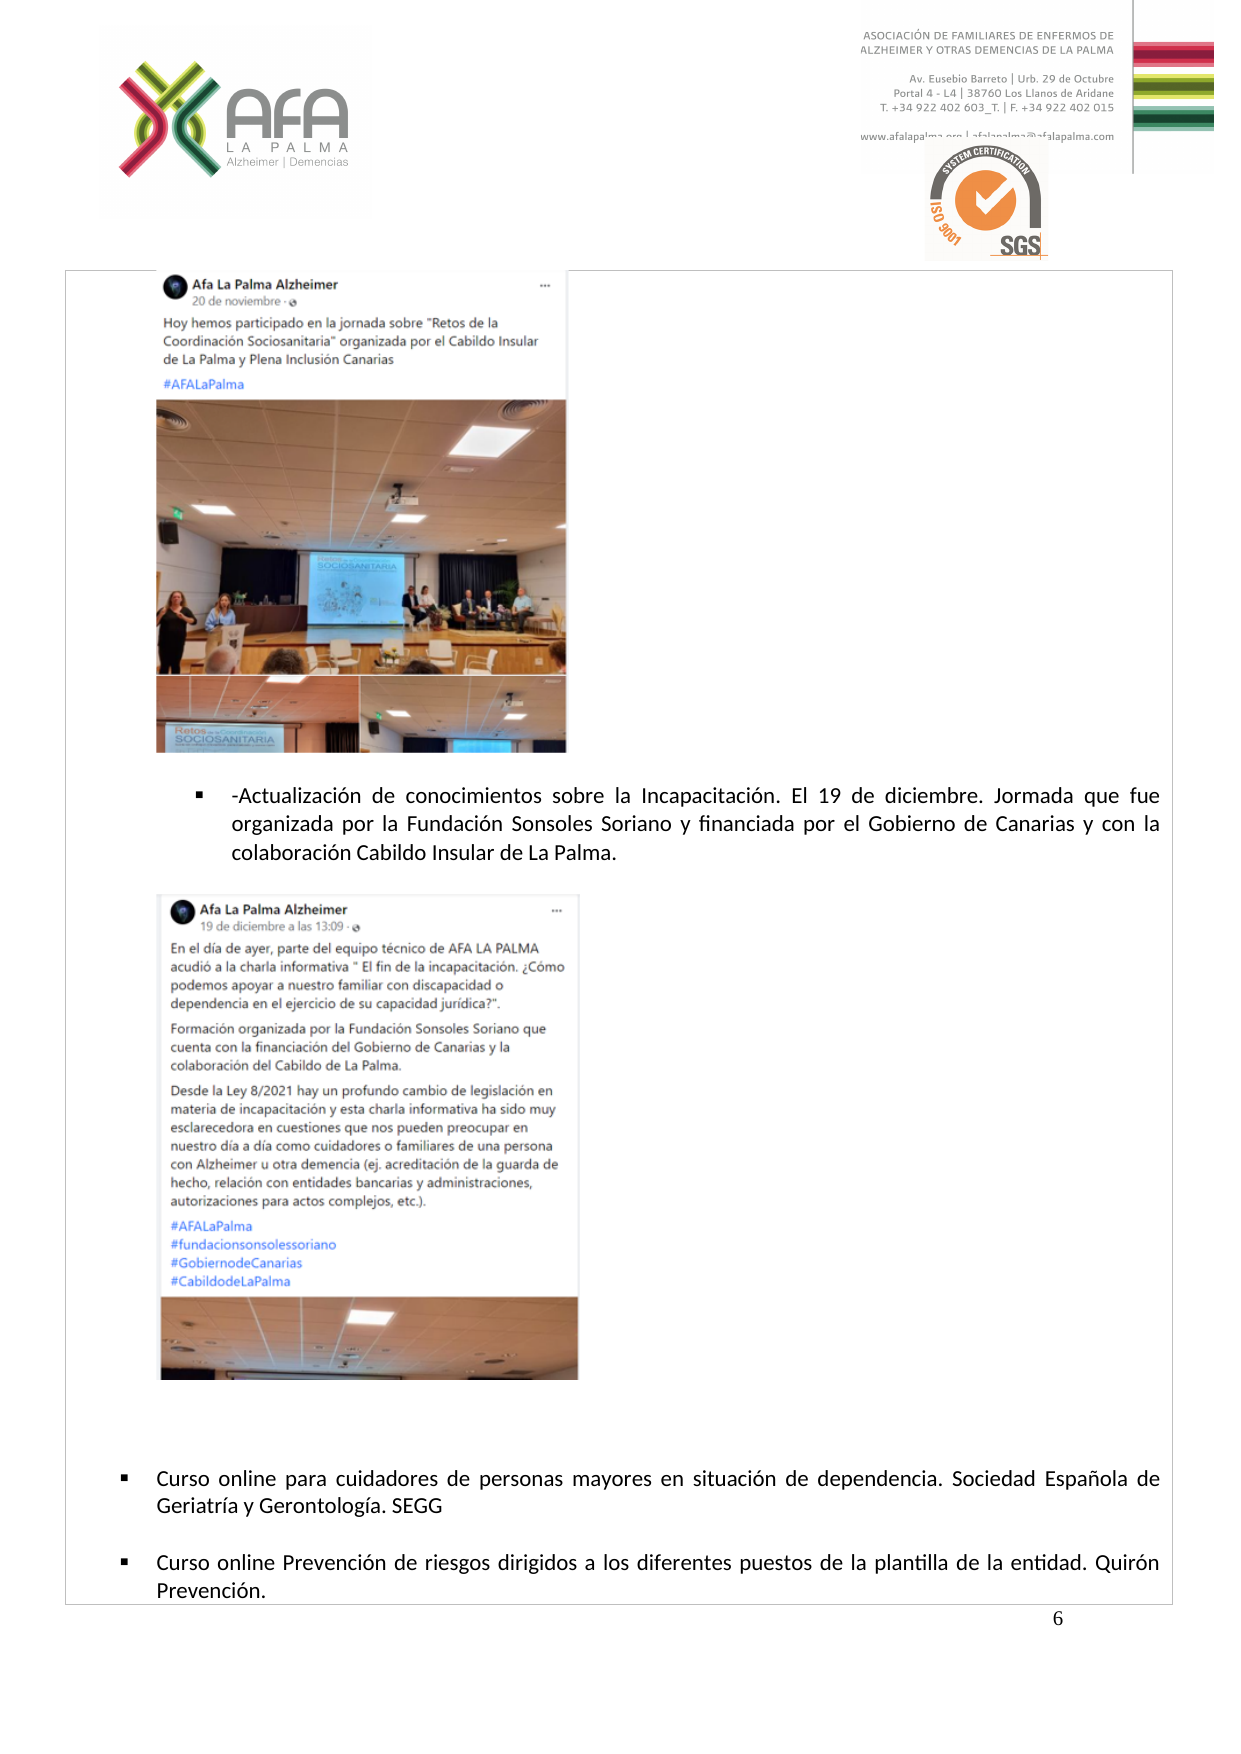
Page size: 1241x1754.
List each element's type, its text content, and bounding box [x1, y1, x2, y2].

table_header AFA LA PALMA tiene como objetivo primordial trabajar para las personas afectadas por demencia de la isla de La Palma y sus familias. El colectivo al que ha dirigido su acción AFA LA PALMA a lo largo del año 2023 ha sido el formado por las personas afectadas por demencia y Deterioro Cognitivo, y sus familias, en el ámbito insular. Destacar que el 4 de julio de 2023, y a propuesta del Ministro de Sanidad, se aprobó un Acuerdo por el que se declaró la finalización de la situación de crisis sanitaria ocasionada por la COVID-19. Hasta ese momento, los servicios de AFA La Palma, siguieron manteniendo los protocolos establecidos en cada momento, atendiendo a las directrices estatales y autonómicas. SERVICIOS QUE HA OFRECIDO AFA LA PALMA A LO LARGO DEL AÑO 2023 SERVICIO DE ATENCIÓN SOCIAL A LAS FAMILIAS Esta área tiene la función de ser la puerta de entrada de las familias con la entidad, siendo este año un total de 169, las personas familiares/cuidadoras, que tomaron la iniciativa de dirigirse a la Asociación, para solicitar servicios para sus familiares y para ellos y ellas. Ofreciéndoles información, valoración, orientación, derivación a otros recursos y servicios, cuando así fue valorado, etc. Además de identificar aquellas, que presentaban el perfil para ser familias usarías de los servicios de la entidad (Contar con un familiar afectado por Demencia o Deterioro Cognitivo). Las premisas establecidas para este servicio, y como base para comenzar su intervención con las familias que contactasen a lo largo del año, fueron las siguientes; favorecer que todas las personas con Demencia o Deterioro Cognitivo contasen con diagnóstico certero, y que las personas dependientes, se incorporasen al Sistema de Dependencia de la Comunidad Autónoma, con la finalidad de conseguir los apoyos más amplios y diversos posibles, que garantiza la misma. En cuanto al cómputo total de familias usuarias con las que intervino directamente el SERVICIO DE ATENCIÓN SOCIAL, a lo largo de todo el año 2023, se concretará en 222, a ellas se les sumarían sus familiares con Demencia o DC, un total de 249 personas. Por lo que el alcance total de personas beneficiadas suma un total de 471. SERVICIO DE ATENCIÓN PSICOLÓGICA. Este servicio engloba no sólo a la persona usuaria, sino también a sus familiares y cuidadores ascendiendo el total de personas usuarias a 338, de las que 178 fueron personas con Demencia o DC o Dependientes, y 160 familiares. SERVICIO DE TERAPIA OCUPACIONAL: ha ofrecido a las personas con Demencia o DC, ejercicios terapéuticos específicos y personalizados para prevenir el deterioro en áreas como la atención, la memoria o la orientación espacial y temporal, tanto en domicilio como en Centro de Día, además de ofrecer pautas a profesionales, elaboración de dossiers para trabajo por parte del equipo auxiliar o para familiares, facilitar recomendaciones a familiares y formación. Siendo un total de 140 personas con demencia beneficiadas. SERVICIO DE FISIOTERAPIA, cuya labor se ha concretado a lo largo del año en las siguientes intervenciones: Tratamiento de Fisioterapia, pautas a profesionales, elaborar tablas de Gerontogimnasia individuales y grupales, recomendaciones y asesoramiento a familiares y/o personas cuidadoras, Formación. Su trabajo llegó a un total de 135 personas con algún tipo de Demencia. SERVICIO DE LOGOPEDIA. De este servicio se han beneficiado 118 personas con Demencia, DC/dependencia. La profesional del mismo, es la responsable del programa de Adaptación de los sistemas alternativos de la comunicación (tableros, pictogramas, etc. y aplicaciones móviles (Tablets y teléfonos móviles), ante el deterioro irreversible del lenguaje.) Este servicio ofreció Tratamiento de logopedia, pautas a profesionales, recomendaciones y asesoramiento a familiares y/o personas cuidadoras. SIVO APOYO A FAMILIAS de personas con Demencia EN DOMICILIO, este servicio estuvo conformado por un equipo multidisciplinar que implicó al área social, junto al área de psicología, de terapia ocupacional, de fisioterapia, de logopedia y de atención asistencial. Ofreciendo a las familias y personas cuidadoras, información, orientación, capacitación, apoyo y acompañamiento, etc., con la finalidad de cumplir los siguientes objetivos: 1.- mejorar la calidad de la atención a sus familiares enfermos, y 2.- mejorar la calidad de su propio autocuidado. Serían un total de 38 las nuevas familias que se incorporaron a este servicio, con un total de 76 personas beneficiarias, entre personas cuidadoras y personas con Demencia o Deterioro Cognitivo (38). SIVO CENTROS: Tal y como se planteaba en la memoria de actuaciones para este año 2023, en el mes de mayo, la entidad se puso a disposición de los Centros de la Red Insular de Dependencia, para ofrecer pautas, orientación, etc., a los mismos, debido a las dificultades que se pueden presentar en las fases de adaptación o a lo largo de la estancia en los dichos recursos (estancia diurna y residencial de las personas usuarias con Demencia o Deterioro cognitivo. Iniciativa propuesta y financiada por el Excmo Cabildo Insular de La Palma, y del que se beneficiaron un total de 5 Centros Residenciales: Garafía, Puntagorda, Tijarafe, La Dehesa y Los Sauces. Se ha continuado con la gestión de las 15 Plazas de estancia diurna, en el CENTRO DE DÍA DE LAS LEDAS. Durante el año 2023 un total de 21 personas usuarias, se beneficiaron de estas plazas, a la que sumamos un total de 20 los familiares que contaron con descanso en sus funciones como personas cuidadoras (1 de las personas usuarias tubo como referente a los servicios sociales del Ayuntamiento de Santa Cruz de la Palma). En el mismo se ha ofrecido tratamiento de Psicoestimulación cognitiva, atención individualizada y grupal de urgente importante prioritaria fisioterapia, servicio de comedor y de transporte, logopedia, Huertoterapia y podología. Alcance de personas beneficiadas: 41 personas. SERVICIO DE ATENCIÓN ESPECIALIZADO EN EL HOGAR (SAEH). De alcance insular, este servicio, ha llegado a vecinos y vecinas de 12 municipios de la isla, a excepción de Puntagorda y Garafía, ofreciendo descanso, asesoramiento y orientación a la familia, y atención personalizada, adaptada a las necesidades de la persona usuaria directa. Dentro de esta atención, se ofrecieron los siguientes servicios: SERVICIO DE PROMOCIÓN DE AUTONOMÍA PERSONAL (SPAP). Los usuarios de este servicio son derivados desde el Excmo. Cabildo Insular de La Palma. El total de beneficiarios directos/as ascendió a 36 personas, contabilizando un total de 35 familiares que se beneficiaron de estos descansos y apoyos (1 persona vive sola). Las salidas de las personas usuarias, dentro de programa de acompañamiento activo, fue llevada a cabo en los vehículos de los y las Auxiliares domiciliarios, que realizaron la atención. PRESTACIÓN VINCULADA AL SERVICIO (PVS). Servicio contratado de forma privada con la familia, al ser concedida prestación económica del Gobierno de Canarias, para atender las necesidades de la persona dependiente. El mismo ofrece estimulación cognitiva, atención asistencial, actividades de prevención y de promoción de la autonomía personal. Etc. El total de personas usuarias ascendió a 44, siendo 36 las personas cuidadoras beneficiarias, por lo que el alcance total de personas beneficiarias ascendió a 83. De manera excepcional, un total de 1 persona con Demencia, fue beneficiaria del SERVICIO DE AYUDA A DOMICILIO ASISTENCIAL, como complemento a su atención por parte de la Asociación, y su familiar cuidador, la otra persona beneficiada por la acción del Servicio. Alcance total beneficiado: 2. La Gestión de las plazas del SAD PARA PERSONAS DEPENDIENTES DEL MUNICIPIO DE BREÑA BAJA, se aumentaron a enero de 2023, pasando de 17 a 25. Y del que se beneficiaron un total de 32 personas dependientes. El total de personas cuidadoras beneficiadas ascendió a 28 (tres familias contaban con 2 personas dependientes a su cargo beneficiarias del servicio), siendo el alcance total de beneficiados, 60. Destacar que el servicio contó con vehículo propio, en contrato de renting. El total de personas atendidas en el SAEH, de forma directa ascendería a 114 personas dependientes, y las personas cuidadoras beneficiarias, sumaron un total de 103. El alcance total de personas beneficiadas sumó 217. Servicio Consultoría Externa: Destinado a entidades públicas y privadas que lo soliciten (ej. Diseño equipamiento y gestión centros especializados, en puesta en marcha de servicios donde haya usuarios con demencia, buenas prácticas, etc.). Disponible para cualquier entidad que así lo solicite. FORMACIÓN Formación Interna ofrecida por AFA La Palma: Se ha realizado formación Interna para la inducción al puesto de trabajo, imprescindible para el desarrollo de los diferentes servicios y atención de calidad, se ha convertido en una premisa prioritaria para la entidad. Dotar de herramientas a los profesionales, garantizará contar con recursos para aplicar con éxito los planes de intervención, además de ofrecerles seguridad. En el transcurso del año 2023 se contrataron a 5 nuevas profesionales, que recibieron formación interna al comenzar el puesto de trabajo, ya que no habían tenido ninguna formación con la Asociación en anteriores convenios/proyectos/servicios. Formación Externa de Reciclaje y Actualización de conocimientos del Personal Jornada “Retos de la Coordinación Sociosanitaria”, organizada por el Cabildo Insular de La Palma y Plena Inclusión Canarias. -Actualización de conocimientos sobre la Incapacitación. El 19 de diciembre. Jormada que fue organizada por la Fundación Sonsoles Soriano y financiada por el Gobierno de Canarias y con la colaboración Cabildo Insular de La Palma. Curso online para cuidadores de personas mayores en situación de dependencia. Sociedad Española de Geriatría y Gerontología. SEGG Curso online Prevención de riesgos dirigidos a los diferentes puestos de la plantilla de la entidad. Quirón Prevención. Formación Externa: La entidad no llevó a cabo formación Externa a lo largo del año 2023. Convenio de Prácticas con el Centro NOBEL NEGOCIOS SL, del 15 de mayo al 1 de junio, y por el que se formaron dos alumnas del Certificados de Profesionalidad para la especialidad Atención Sociosanitaria a Personas Dependientes en Instituciones Sociales. ACTIVIDADES DE DIFUSIÓN Y SENSIBILIZACIÓN EN LAS QUE HA PARTICIPADO LA ASOCIACIÓN: Participación de AFA La Palma en la celebración del programa 'Lazos Navideños', respondiendo a invitación del municipio de Fuencaliente, en el mes de enero. Participación del representante de la entidad en una entrevista para Cadena Ser La Palma, en enero. Participación de AFA La Palma en el Acto Mujer Destacada 2023, del municipio de Los Llanos de Aridane, en el mes de Junio, y donde estuvo nominada nuestra representante de la Junta Doña Mª Mercedes Lorenzo Gómez. Día Mundial del Alzheimer, el 21 de septiembre, con Mesa Informativa en el Hospital General de La Palma y participación en medios de difusión de prensa. Publicaciones en las redes y web de la entidad El día 3 de diciembre celebración del Día Mundial de la Discapacidad, con el I Encuentro Insular de Personas con Discapacidad, organizado por el Excmo. Cabildo Insular de La Palma. Stand informativo en la Feria de voluntariado de Santa Cruz de la Palma en el mes de diciembre Stand informativo en la Feria del Voluntariado de Los Llanos de Aridane en el mes de diciembre Las publicaciones que a lo largo del año difunden la actividad de la entidad, y ofrecen información de valor a las personas y familias interesadas en conocer y aprender a convivir con la Demencia. (http:Afalapalma.net) Web: Afalapalma.net Junto al resto de redes sociales: Facebook AFA La Palma Alzheimer, AFA La Palma, Centro de Día Las Ledas y Twitter @Afalapalma. VISITAS RECIBIDAS EN LAS SEDE DE AFA LA PALMA: En el mes de enero, visita de la Consejera del Excelentísimo Cabildo Insular de La Palma, Doña Nieves Mª Hernández Pérez, del presidente de la corporación municipal de Breña Baja, Don Borja Pérez Sicilia y del Concejal de Servicios Sociales de Breña Baja, Don Francisco Javier Castañeda. -En el mes de abril, visita de las concejalas de Cultura y Fiestas del Ayuntamiento de Breña Baja, con motivo de la participación de AFA La Palma en la Fiesta de Las Cruces. El 15 de diciembre, visita del CEIP San Antonio de Breña Baja. Donde se disfrutó de Villancicos tradicionales -El 18 de diciembre visita de del Delegado de la provincia de Santa Cruz de Tenerife de Fundación La Caixa, Don Mauricio Gonzáles, seguimiento del proyecto Huertoterapia en Las Ledas. PERTENENCIA A OTRAS ENTIDADES SOCIALES Y FOROS DE TRABAJO A lo largo del año 2023, los miembros de la Federación Canaria de Asociaciones de Familiares de Enfermos de Alzheimer y otras Demencias de la Comunidad Canaria, valoran que esta entidad ha dejado de cumplir con los fines para los que fue constituida, aprobando su disolución. Esta decisión se trasladó a la Confederación Española de Asociaciones de Familiares de Enfermos de Alzheimer y otras Demencias, ya que era esta Federación Canaria quien ha representado a las Asociaciones de las islas a nivel Nacional, hasta ahora, solicitando que valorasen alternativas para mantener esta representación. Al cierre del año, aún no se conocía respuesta, pendiente de reunión entre CEAFA y las AFA,s de Canarias. La entidad es miembro del Pleno del Consejo de Servicios Sociales de la isla de La Palma, como representante del colectivo afectado por Demencia desde el año 2021, asistiendo al Pleno celebrado 27 de marzo, en el Salón de Plenos del Excmo. Cabildo Insular de La Palma. CAPTACIÓN DE FONDOS PROPIOS: En 2023 las empresas socialmente responsables continuaron colaborando con la Asociación. En las publicaciones de las redes sociales de la entidad. Además de contar con las cuotas de personas socias (usuarias y colaboradores), y con los donativos de particulares y empresas. La venta de Lotería de Navidad para del 22 de diciembre. FUENTES DE FINANCIACIÓN EXTERNAS DE LA ENTIDAD A LO LARGO DE 2023 Subvenciones y ayudas económicas tramitadas en 2023: 10 Solicitudes realizadas en 2023 para ejecución en 2024: 2 (IRPF del Gobierno de Canarias) Subvenciones ejecutadas o aplicadas en 2023: 9. Subvenciones concedidas en 2023: 8 Subvenciones Denegadas en 2023: 1 (IRPF convocatoria 2022). Situación de la subvenciones y ayudas en el año 2023 atendiendo a las Entidades a las que se les han solicitado: Cabildo Insular de La Palma. Concedidas y Ejecutadas. Servicio de promoción de la autonomía personal. Convenio de Gestión. SIVO: Servicio de Apoyo a las Familias afectadas por Demencia en La Palma. Concurrencia Competitiva Consejería de Derechos Sociales, Igualdad, Diversidad y Juventud del Gobierno de Canarias IRPF solicitado en 2022 con cargo al IRPF ejecución 2023 (Denegada) IRPF Convocatoria 2023 con cargo al IRPF ejecución 2024 (Sin resolución) Ayuntamiento de Breña Baja. Concedidas. Convenios de Gestión. Ejecutadas. “Centro de Día de Las Ledas”. “SAD Personas Dependientes” Ayuntamiento de Los Llanos. Concedida y Ejecutada. “SIVO: Servicio de Apoyo a las Familias afectadas por Demencia en La Palma”. Concurrencia Competitiva. Dirección General de Coordinación y Apoyo a la Vicepresidencia del Gobierno de Canarias. Concedida y ejecutada. “Garantizar la atención especializada de AFA La Palma en 2023”. Subvención Directa. Fundación La Caixa convocatoria Regional. Huertoterapia en Las Ledas. Convocatoria 2022. Concedida y ejecutada del 1 de enero al 30 de noviembre. Huertoterapia en Las Ledas. Convocatoria 2023. Concedida y en ejecución desde 1 diciembre de 2023. Finalizará el 30 de noviembre de 2024. GESTIÓN EN CALIDAD En el mes de Julio, la empresa renueva su certificación en el Sistema de Gestión en Calidad ISO: 9001-2015. MEDIOS DE PUBLICIDAD Y DIFUSIÓN. PORTAL DE TRANSPARENCIA Cumpliendo con la Ley de entidades que perciben subvenciones de 60.000€, se ha creado el Portal de Transparencia de la Asociación de Familiares de Enfermos de Alzheimer y otras Demencias de La Palma (AFA La Palma), donde se puede acceder a toda la información pública sobre la misma. El Portal se rige por las pautas establecidas por el Comisionado de Transparencia de Canarias. Este órgano creado por la Ley de Transparencia de Canarias se dedica al fomento, análisis, control y protección de la transparencia y del derecho de acceso a la información pública en el ámbito canario. En la Evaluación del Ejercicio 2022, la entidad ha obtenido un 10 sobre 10, en el Índice de Transparencia de Canarias. PERSONAS USUARIAS A LO LARGO DE 2023 GRADO DE SATISFACCIÓN DE LAS PERSONAS USUARIAS DE LOS SERVICIOS [66, 271, 1172, 1604]
